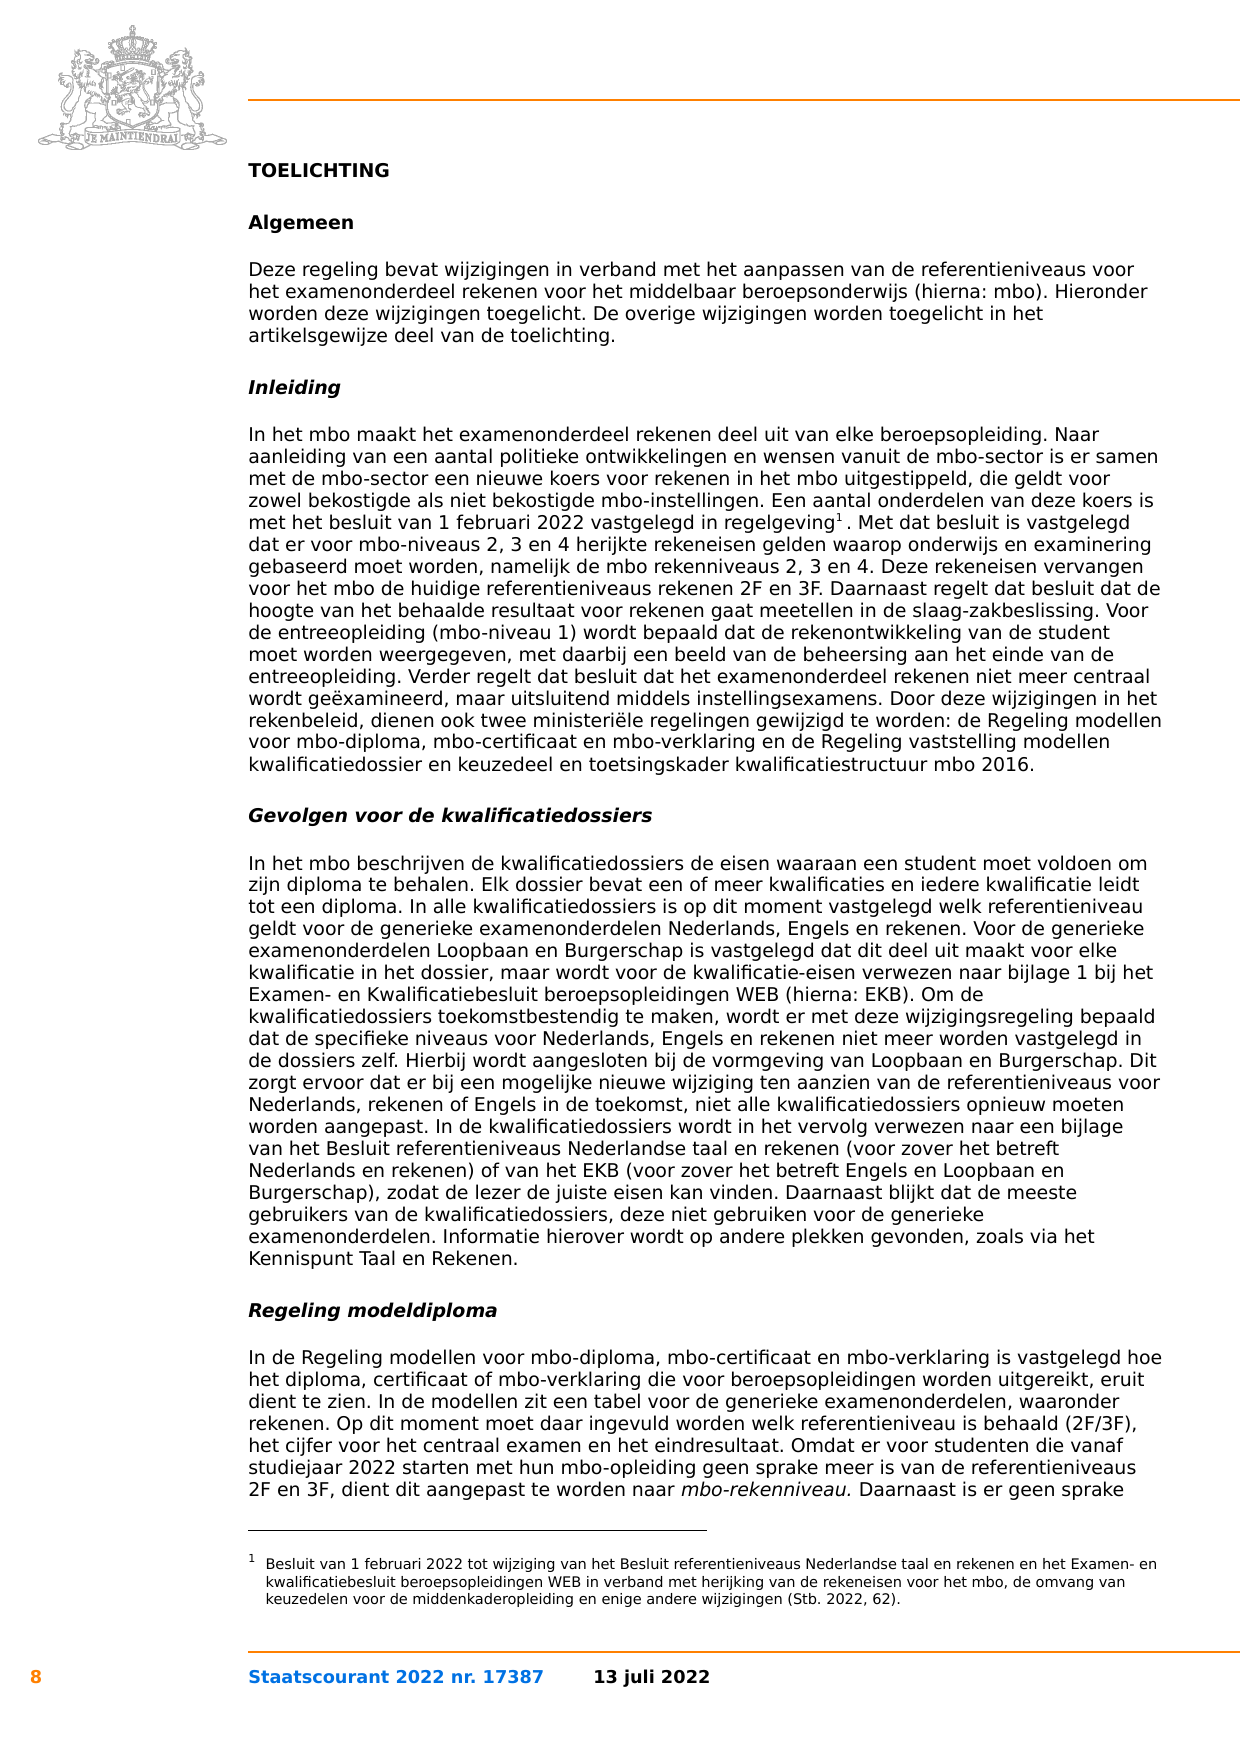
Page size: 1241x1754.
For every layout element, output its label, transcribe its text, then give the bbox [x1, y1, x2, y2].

text Besluit van 1 februari 2022 tot wijziging van het Besluit referentieniveaus Nederlandse taal en rekenen en het Examen- en kwalificatiebesluit beroepsopleidingen WEB in verband met herijking van de rekeneisen voor het mbo, de omvang van keuzedelen voor de middenkaderopleiding en enige andere wijzigingen (Stb. 2022, 62). [248, 1552, 1163, 1608]
text In de Regeling modellen voor mbo-diploma, mbo-certificaat en mbo-verklaring is vastgelegd hoe het diploma, certificaat of mbo-verklaring die voor beroepsopleidingen worden uitgereikt, eruit dient te zien. In de modellen zit een tabel voor de generieke examenonderdelen, waaronder rekenen. Op dit moment moet daar ingevuld worden welk referentieniveau is behaald (2F/3F), het cijfer voor het centraal examen en het eindresultaat. Omdat er voor studenten die vanaf studiejaar 2022 starten met hun mbo-opleiding geen sprake meer is van de referentieniveaus 2F en 3F, dient dit aangepast te worden naar mbo-rekenniveau. Daarnaast is er geen sprake [248, 1347, 1163, 1501]
subtitle Algemeen [248, 212, 1163, 234]
picture [38, 25, 227, 150]
subtitle Regeling modeldiploma [248, 1300, 1163, 1322]
text In het mbo beschrijven de kwalificatiedossiers de eisen waaraan een student moet voldoen om zijn diploma te behalen. Elk dossier bevat een of meer kwalificaties en iedere kwalificatie leidt tot een diploma. In alle kwalificatiedossiers is op dit moment vastgelegd welk referentieniveau geldt voor de generieke examenonderdelen Nederlands, Engels en rekenen. Voor de generieke examenonderdelen Loopbaan en Burgerschap is vastgelegd dat dit deel uit maakt voor elke kwalificatie in het dossier, maar wordt voor de kwalificatie-eisen verwezen naar bijlage 1 bij het Examen- en Kwalificatiebesluit beroepsopleidingen WEB (hierna: EKB). Om de kwalificatiedossiers toekomstbestendig te maken, wordt er met deze wijzigingsregeling bepaald dat de specifieke niveaus voor Nederlands, Engels en rekenen niet meer worden vastgelegd in de dossiers zelf. Hierbij wordt aangesloten bij de vormgeving van Loopbaan en Burgerschap. Dit zorgt ervoor dat er bij een mogelijke nieuwe wijziging ten aanzien van de referentieniveaus voor Nederlands, rekenen of Engels in de toekomst, niet alle kwalificatiedossiers opnieuw moeten worden aangepast. In de kwalificatiedossiers wordt in het vervolg verwezen naar een bijlage van het Besluit referentieniveaus Nederlandse taal en rekenen (voor zover het betreft Nederlands en rekenen) of van het EKB (voor zover het betreft Engels en Loopbaan en Burgerschap), zodat de lezer de juiste eisen kan vinden. Daarnaast blijkt dat de meeste gebruikers van de kwalificatiedossiers, deze niet gebruiken voor de generieke examenonderdelen. Informatie hierover wordt op andere plekken gevonden, zoals via het Kennispunt Taal en Rekenen. [248, 852, 1163, 1270]
subtitle Inleiding [248, 377, 1163, 399]
subtitle TOELICHTING [248, 160, 1163, 182]
text In het mbo maakt het examenonderdeel rekenen deel uit van elke beroepsopleiding. Naar aanleiding van een aantal politieke ontwikkelingen en wensen vanuit de mbo-sector is er samen met de mbo-sector een nieuwe koers voor rekenen in het mbo uitgestippeld, die geldt voor zowel bekostigde als niet bekostigde mbo-instellingen. Een aantal onderdelen van deze koers is met het besluit van 1 februari 2022 vastgelegd in regelgeving. Met dat besluit is vastgelegd dat er voor mbo-niveaus 2, 3 en 4 herijkte rekeneisen gelden waarop onderwijs en examinering gebaseerd moet worden, namelijk de mbo rekenniveaus 2, 3 en 4. Deze rekeneisen vervangen voor het mbo de huidige referentieniveaus rekenen 2F en 3F. Daarnaast regelt dat besluit dat de hoogte van het behaalde resultaat voor rekenen gaat meetellen in de slaag-zakbeslissing. Voor de entreeopleiding (mbo-niveau 1) wordt bepaald dat de rekenontwikkeling van de student moet worden weergegeven, met daarbij een beeld van de beheersing aan het einde van de entreeopleiding. Verder regelt dat besluit dat het examenonderdeel rekenen niet meer centraal wordt geëxamineerd, maar uitsluitend middels instellingsexamens. Door deze wijzigingen in het rekenbeleid, dienen ook twee ministeriële regelingen gewijzigd te worden: de Regeling modellen voor mbo-diploma, mbo-certificaat en mbo-verklaring en de Regeling vaststelling modellen kwalificatiedossier en keuzedeel en toetsingskader kwalificatiestructuur mbo 2016. [248, 424, 1163, 775]
text Deze regeling bevat wijzigingen in verband met het aanpassen van de referentieniveaus voor het examenonderdeel rekenen voor het middelbaar beroepsonderwijs (hierna: mbo). Hieronder worden deze wijzigingen toegelicht. De overige wijzigingen worden toegelicht in het artikelsgewijze deel van de toelichting. [248, 259, 1163, 347]
subtitle Gevolgen voor de kwalificatiedossiers [248, 805, 1163, 827]
